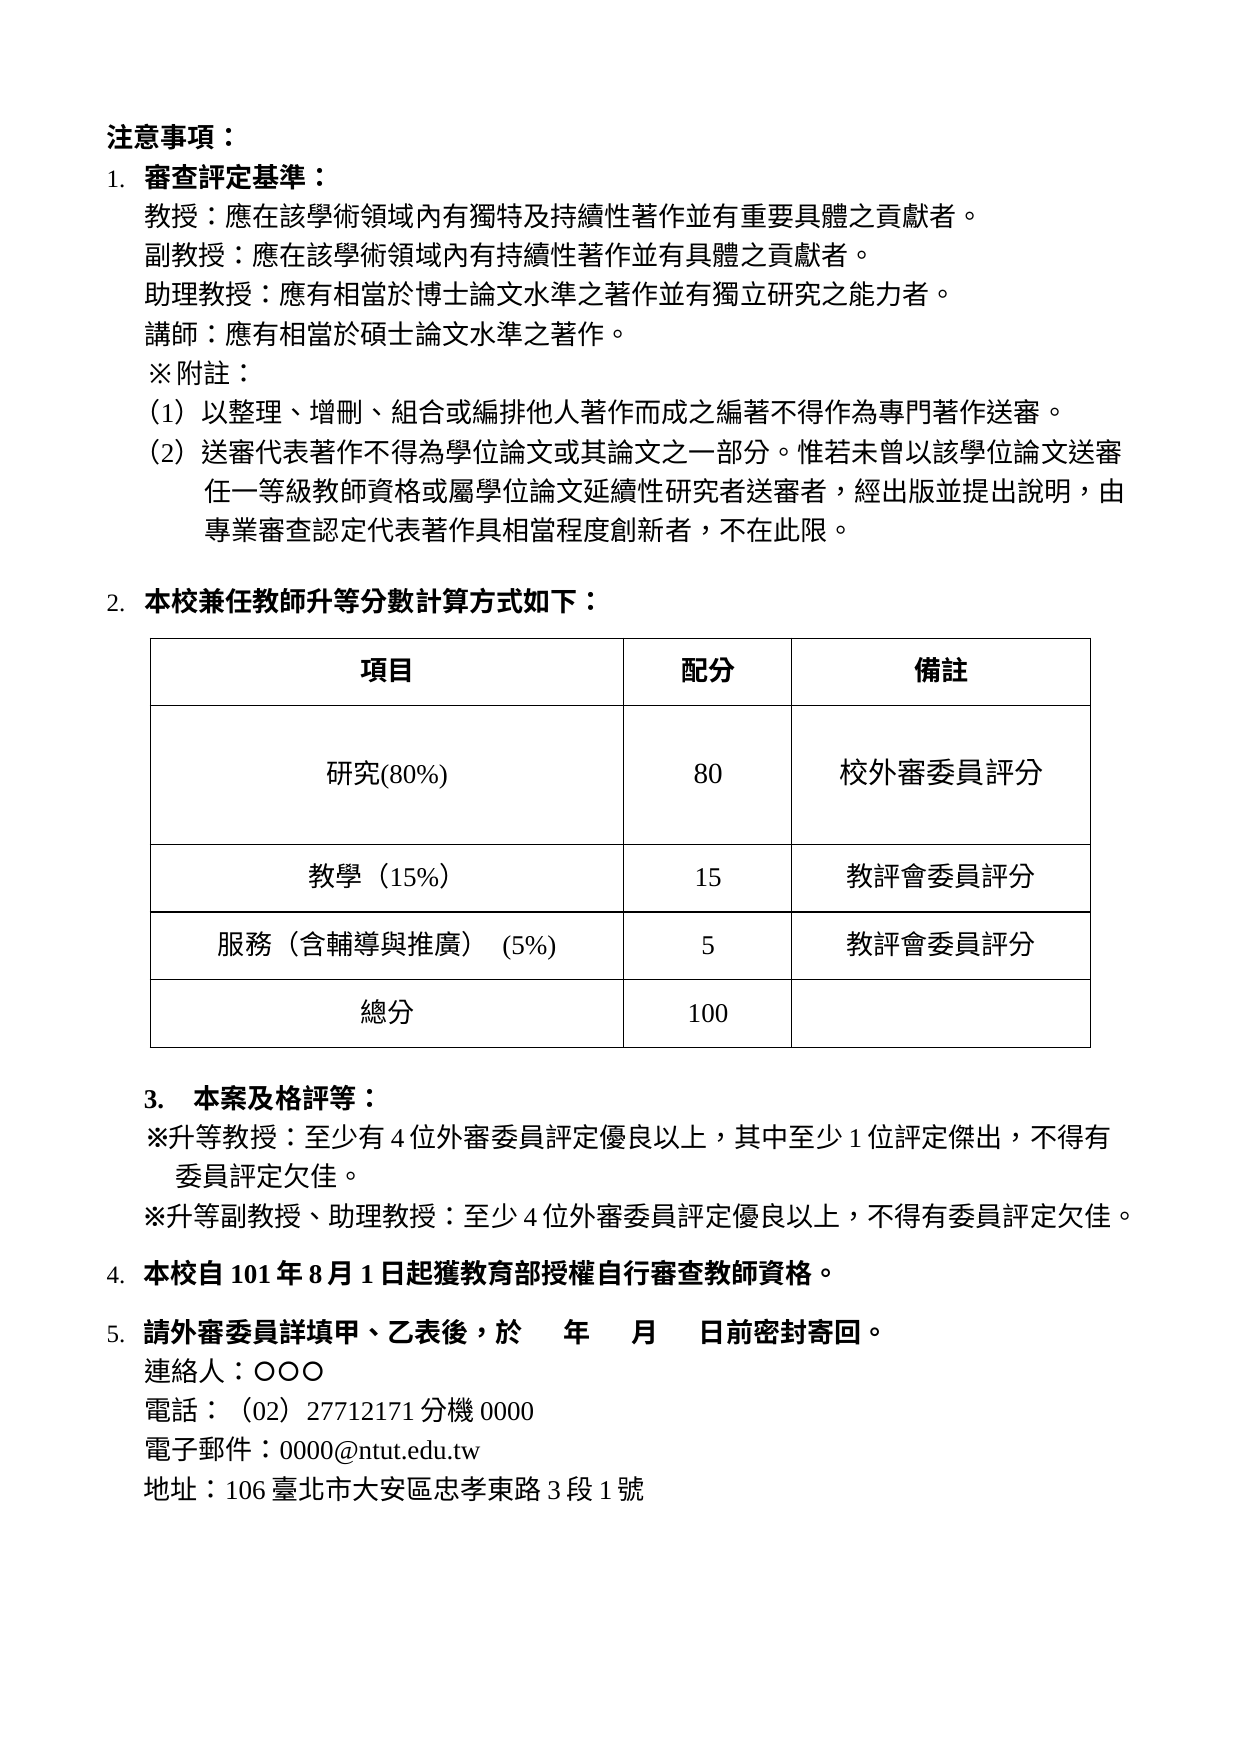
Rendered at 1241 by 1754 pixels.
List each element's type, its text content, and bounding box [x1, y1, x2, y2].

list 審查評定基準： [106, 156, 1134, 195]
text ※附註： [106, 352, 1134, 391]
table_header 配分 [624, 639, 791, 705]
text 助理教授：應有相當於博士論文水準之著作並有獨立研究之能力者。 [144, 273, 1134, 313]
table_cell 服務（含輔導與推廣） (5%) [151, 913, 623, 979]
table_header 備註 [792, 639, 1090, 705]
text 注意事項： [106, 116, 1134, 156]
text 連絡人： [144, 1350, 1134, 1389]
table_cell 15 [624, 845, 791, 911]
text 地址：106臺北市大安區忠孝東路3段1號 [143, 1468, 1134, 1507]
table_cell [792, 980, 1090, 1047]
text 教授：應在該學術領域內有獨特及持續性著作並有重要具體之貢獻者。 [106, 195, 1134, 234]
table_cell 教學（15%） [151, 845, 623, 911]
text 副教授：應在該學術領域內有持續性著作並有具體之貢獻者。 [144, 234, 1134, 273]
table_cell 校外審委員評分 [792, 706, 1090, 844]
text ※升等教授：至少有4位外審委員評定優良以上，其中至少1位評定傑出，不得有委員評定欠佳。 [146, 1116, 1134, 1194]
text ※升等副教授、助理教授：至少4位外審委員評定優良以上，不得有委員評定欠佳。 [143, 1194, 1134, 1234]
table_cell 總分 [151, 980, 623, 1047]
table_cell 80 [624, 706, 791, 844]
table_cell 研究(80%) [151, 706, 623, 844]
text 講師：應有相當於碩士論文水準之著作。 [144, 313, 1134, 352]
subtitle （2）送審代表著作不得為學位論文或其論文之一部分。惟若未曾以該學位論文送審任一等級教師資格或屬學位論文延續性研究者送審者，經出版並提出說明，由專業審查認定代表著作具相當程度創新者，不在此限。 [133, 431, 1134, 548]
table_cell 教評會委員評分 [792, 845, 1090, 911]
text 電話：（02）27712171分機0000 [144, 1389, 1134, 1428]
table_cell 5 [624, 913, 791, 979]
text （1）以整理、增刪、組合或編排他人著作而成之編著不得作為專門著作送審。 [106, 391, 1134, 431]
text 電子郵件：0000@ntut.edu.tw [144, 1428, 1134, 1468]
list 本校自101年8月1日起獲教育部授權自行審查教師資格。 [106, 1252, 1134, 1292]
list 本案及格評等： [143, 1077, 1134, 1116]
table_header 項目 [151, 639, 623, 705]
table_cell 教評會委員評分 [792, 913, 1090, 979]
list 本校兼任教師升等分數計算方式如下： [106, 579, 1134, 619]
table_cell 100 [624, 980, 791, 1047]
list 請外審委員詳填甲、乙表後，於 年 月 日前密封寄回。 [106, 1311, 1134, 1350]
